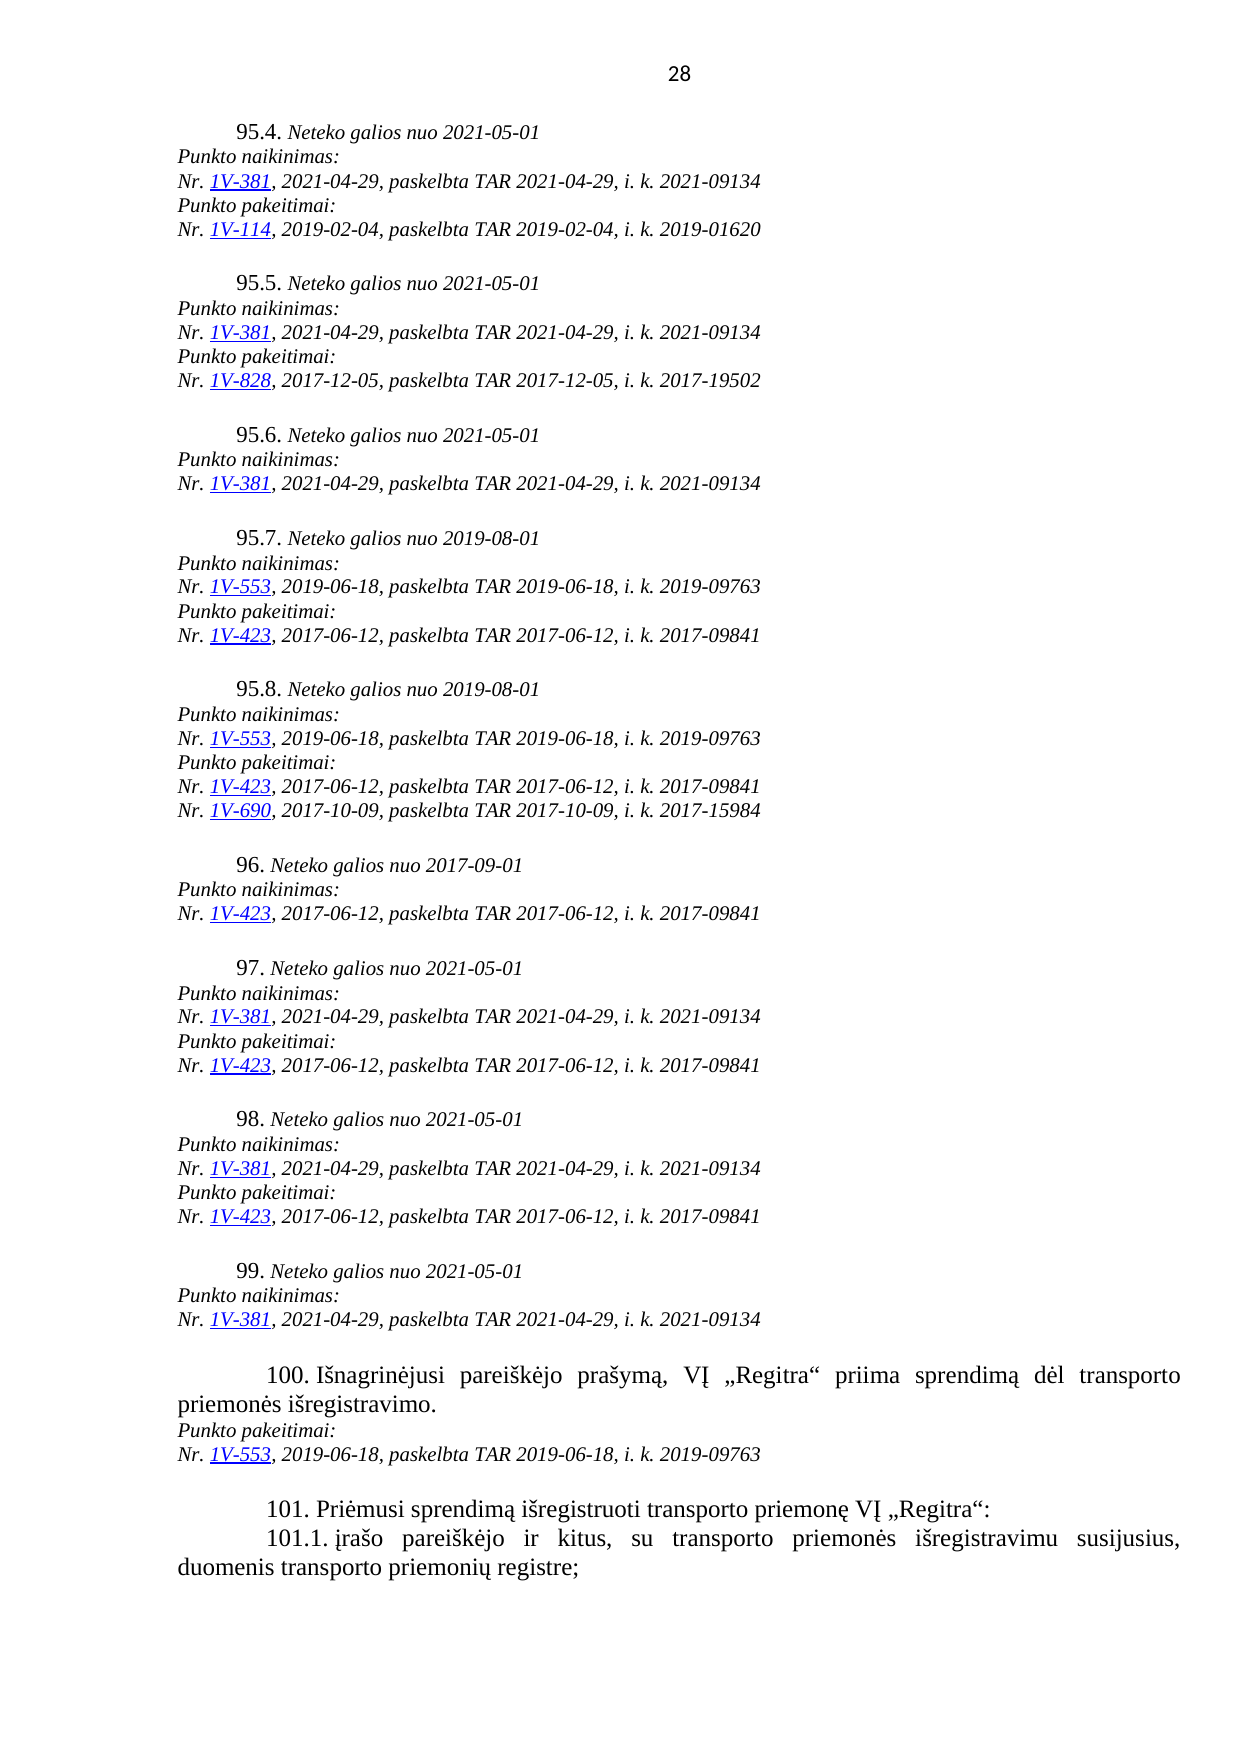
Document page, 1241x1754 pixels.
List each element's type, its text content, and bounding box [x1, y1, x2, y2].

text 96. Neteko galios nuo 2017-09-01 [177, 851, 1181, 877]
text Nr. 1V-381, 2021-04-29, paskelbta TAR 2021-04-29, i. k. 2021-09134 [177, 471, 1181, 495]
text 101. Priėmusi sprendimą išregistruoti transporto priemonę VĮ „Regitra“: [177, 1494, 1181, 1523]
text 95.7. Neteko galios nuo 2019-08-01 [177, 524, 1181, 550]
text Nr. 1V-553, 2019-06-18, paskelbta TAR 2019-06-18, i. k. 2019-09763 [177, 574, 1181, 598]
text Punkto naikinimas: [177, 550, 1181, 574]
text Punkto naikinimas: [177, 447, 1181, 471]
text 99. Neteko galios nuo 2021-05-01 [177, 1257, 1181, 1283]
text Nr. 1V-381, 2021-04-29, paskelbta TAR 2021-04-29, i. k. 2021-09134 [177, 168, 1181, 193]
text Punkto naikinimas: [177, 1132, 1181, 1156]
text 95.5. Neteko galios nuo 2021-05-01 [177, 269, 1181, 296]
text Punkto naikinimas: [177, 1283, 1181, 1307]
text 97. Neteko galios nuo 2021-05-01 [177, 954, 1181, 980]
text Nr. 1V-828, 2017-12-05, paskelbta TAR 2017-12-05, i. k. 2017-19502 [177, 368, 1181, 392]
text Nr. 1V-423, 2017-06-12, paskelbta TAR 2017-06-12, i. k. 2017-09841 [177, 1053, 1181, 1077]
text Nr. 1V-553, 2019-06-18, paskelbta TAR 2019-06-18, i. k. 2019-09763 [177, 726, 1181, 750]
text Nr. 1V-423, 2017-06-12, paskelbta TAR 2017-06-12, i. k. 2017-09841 [177, 623, 1181, 647]
text Nr. 1V-423, 2017-06-12, paskelbta TAR 2017-06-12, i. k. 2017-09841 [177, 901, 1181, 925]
text Punkto pakeitimai: [177, 1417, 1181, 1442]
text Punkto pakeitimai: [177, 344, 1181, 368]
text Nr. 1V-553, 2019-06-18, paskelbta TAR 2019-06-18, i. k. 2019-09763 [177, 1442, 1181, 1466]
text Nr. 1V-381, 2021-04-29, paskelbta TAR 2021-04-29, i. k. 2021-09134 [177, 320, 1181, 344]
text Nr. 1V-690, 2017-10-09, paskelbta TAR 2017-10-09, i. k. 2017-15984 [177, 798, 1181, 822]
text Nr. 1V-381, 2021-04-29, paskelbta TAR 2021-04-29, i. k. 2021-09134 [177, 1156, 1181, 1180]
text 101.1. įrašo pareiškėjo ir kitus, su transporto priemonės išregistravimu susijusius, duomenis transporto priemonių registre; [177, 1523, 1181, 1581]
text Punkto pakeitimai: [177, 193, 1181, 217]
text Punkto naikinimas: [177, 702, 1181, 726]
text 100. Išnagrinėjusi pareiškėjo prašymą, VĮ „Regitra“ priima sprendimą dėl transporto priemonės išregistravimo. [177, 1360, 1181, 1417]
text Nr. 1V-423, 2017-06-12, paskelbta TAR 2017-06-12, i. k. 2017-09841 [177, 774, 1181, 798]
text Nr. 1V-114, 2019-02-04, paskelbta TAR 2019-02-04, i. k. 2019-01620 [177, 217, 1181, 241]
text Punkto naikinimas: [177, 144, 1181, 168]
text Punkto pakeitimai: [177, 1180, 1181, 1204]
text Punkto naikinimas: [177, 980, 1181, 1004]
text 95.4. Neteko galios nuo 2021-05-01 [177, 118, 1181, 144]
text Punkto pakeitimai: [177, 598, 1181, 623]
text 95.6. Neteko galios nuo 2021-05-01 [177, 421, 1181, 447]
text Punkto naikinimas: [177, 296, 1181, 320]
text Punkto pakeitimai: [177, 750, 1181, 774]
text Nr. 1V-381, 2021-04-29, paskelbta TAR 2021-04-29, i. k. 2021-09134 [177, 1004, 1181, 1028]
text Punkto pakeitimai: [177, 1028, 1181, 1053]
text Nr. 1V-381, 2021-04-29, paskelbta TAR 2021-04-29, i. k. 2021-09134 [177, 1307, 1181, 1331]
text 98. Neteko galios nuo 2021-05-01 [177, 1105, 1181, 1132]
text Punkto naikinimas: [177, 877, 1181, 901]
text Nr. 1V-423, 2017-06-12, paskelbta TAR 2017-06-12, i. k. 2017-09841 [177, 1204, 1181, 1228]
text 95.8. Neteko galios nuo 2019-08-01 [177, 675, 1181, 702]
